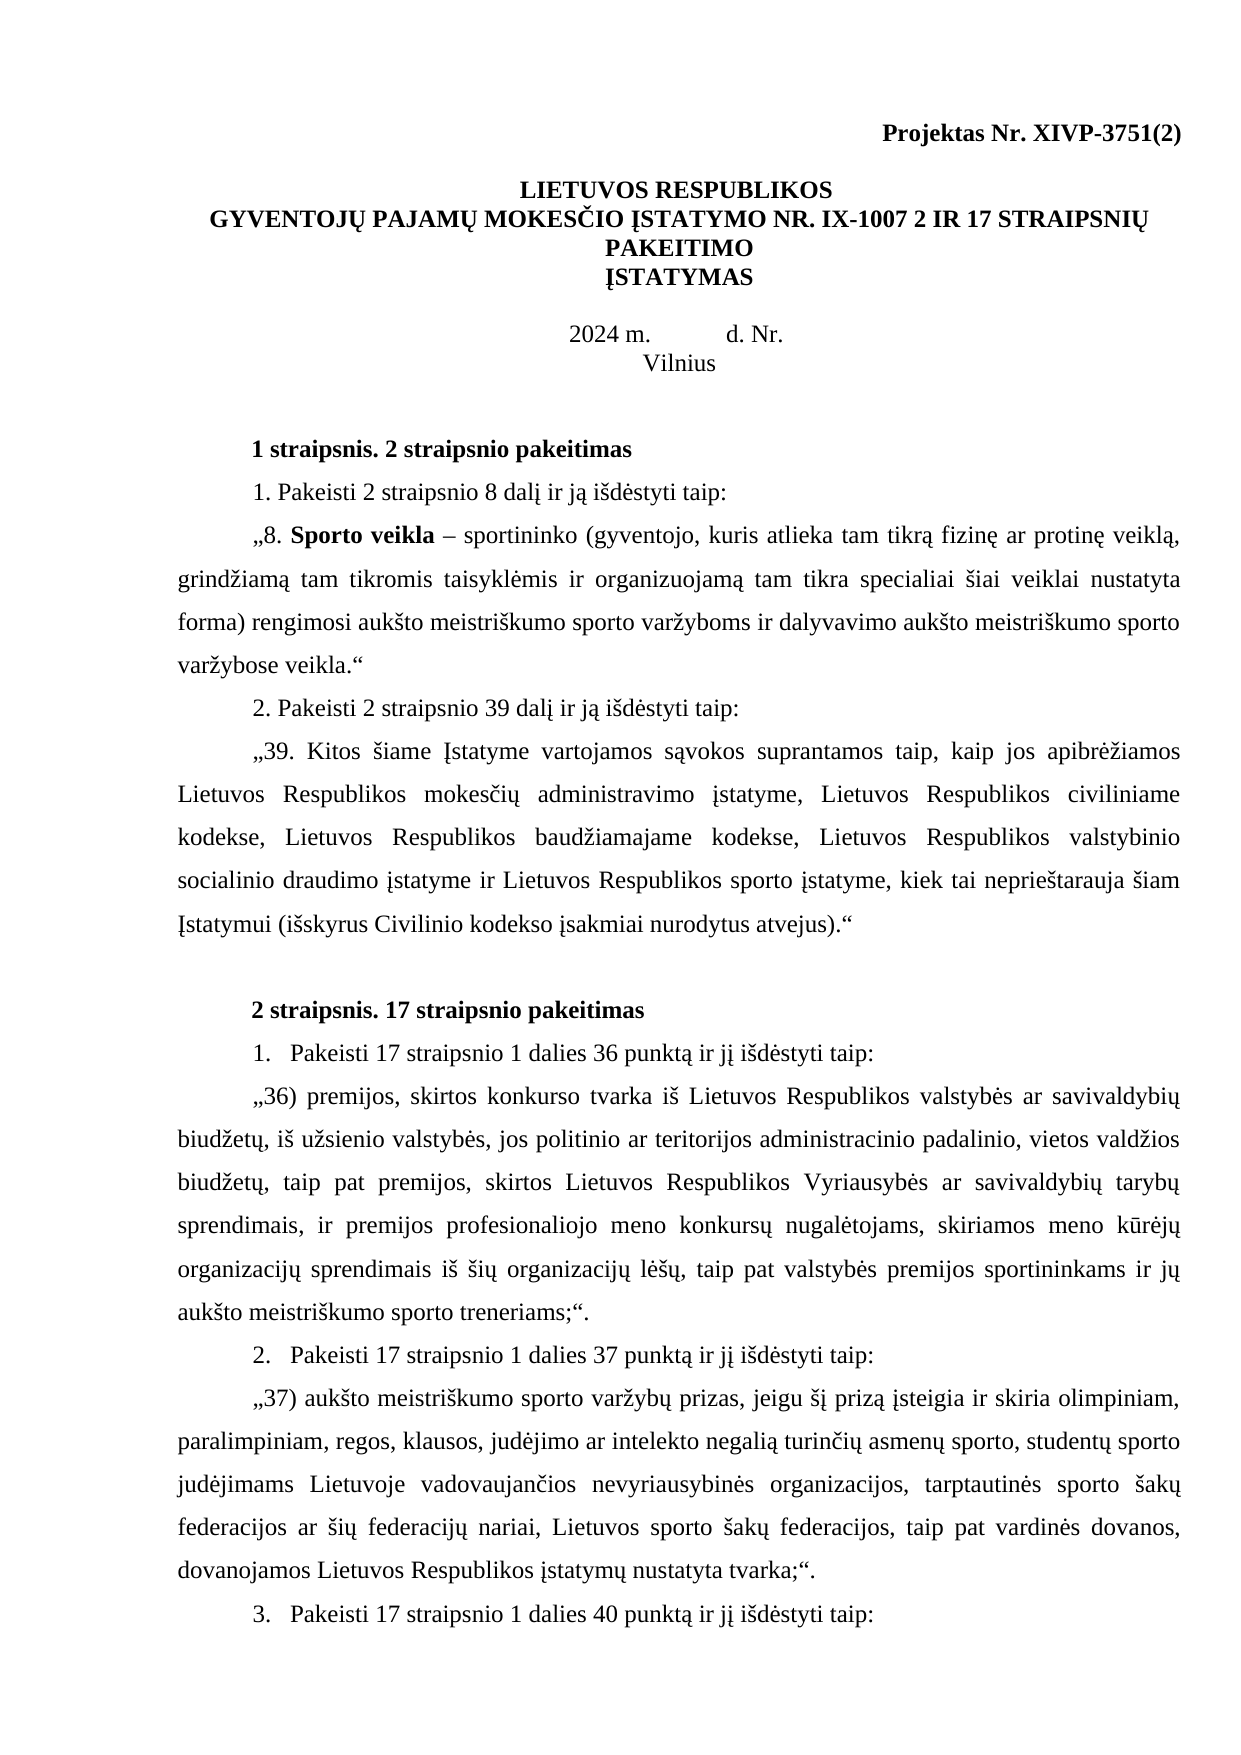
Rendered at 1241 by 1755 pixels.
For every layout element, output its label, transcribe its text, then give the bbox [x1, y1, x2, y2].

text LIETUVOS RESPUBLIKOS [177, 176, 1181, 204]
text Projektas Nr. XIVP-3751(2) [177, 118, 1181, 147]
text „39. Kitos šiame Įstatyme vartojamos sąvokos suprantamos taip, kaip jos apibrėžiamos Lietuvos Respublikos mokesčių administravimo įstatyme, Lietuvos Respublikos civiliniame kodekse, Lietuvos Respublikos baudžiamajame kodekse, Lietuvos Respublikos valstybinio socialinio draudimo įstatyme ir Lietuvos Respublikos sporto įstatyme, kiek tai neprieštarauja šiam Įstatymui (išskyrus Civilinio kodekso įsakmiai nurodytus atvejus).“ [177, 736, 1181, 937]
text 1. Pakeisti 17 straipsnio 1 dalies 36 punktą ir jį išdėstyti taip: [252, 1038, 1181, 1067]
text 1. Pakeisti 2 straipsnio 8 dalį ir ją išdėstyti taip: [252, 477, 1181, 506]
text 2 straipsnis. 17 straipsnio pakeitimas [177, 995, 1181, 1024]
text ĮSTATYMAS [177, 262, 1181, 291]
text Vilnius [177, 348, 1181, 377]
text 3. Pakeisti 17 straipsnio 1 dalies 40 punktą ir jį išdėstyti taip: [252, 1599, 1181, 1627]
text 2. Pakeisti 2 straipsnio 39 dalį ir ją išdėstyti taip: [252, 693, 1181, 722]
text „8. Sporto veikla – sportininko (gyventojo, kuris atlieka tam tikrą fizinę ar protinę veiklą, grindžiamą tam tikromis taisyklėmis ir organizuojamą tam tikra specialiai šiai veiklai nustatyta forma) rengimosi aukšto meistriškumo sporto varžyboms ir dalyvavimo aukšto meistriškumo sporto varžybose veikla.“ [177, 521, 1181, 679]
text 2. Pakeisti 17 straipsnio 1 dalies 37 punktą ir jį išdėstyti taip: [252, 1340, 1181, 1369]
text „37) aukšto meistriškumo sporto varžybų prizas, jeigu šį prizą įsteigia ir skiria olimpiniam, paralimpiniam, regos, klausos, judėjimo ar intelekto negalią turinčių asmenų sporto, studentų sporto judėjimams Lietuvoje vadovaujančios nevyriausybinės organizacijos, tarptautinės sporto šakų federacijos ar šių federacijų nariai, Lietuvos sporto šakų federacijos, taip pat vardinės dovanos, dovanojamos Lietuvos Respublikos įstatymų nustatyta tvarka;“. [177, 1383, 1181, 1584]
text GYVENTOJŲ PAJAMŲ MOKESČIO ĮSTATYMO Nr. IX-1007 2 IR 17 STRAIPSNIŲ PAKEITIMO [177, 204, 1181, 262]
text 2024 m. d. Nr. [177, 319, 1181, 348]
text „36) premijos, skirtos konkurso tvarka iš Lietuvos Respublikos valstybės ar savivaldybių biudžetų, iš užsienio valstybės, jos politinio ar teritorijos administracinio padalinio, vietos valdžios biudžetų, taip pat premijos, skirtos Lietuvos Respublikos Vyriausybės ar savivaldybių tarybų sprendimais, ir premijos profesionaliojo meno konkursų nugalėtojams, skiriamos meno kūrėjų organizacijų sprendimais iš šių organizacijų lėšų, taip pat valstybės premijos sportininkams ir jų aukšto meistriškumo sporto treneriams;“. [177, 1081, 1181, 1326]
text 1 straipsnis. 2 straipsnio pakeitimas [177, 434, 1181, 463]
